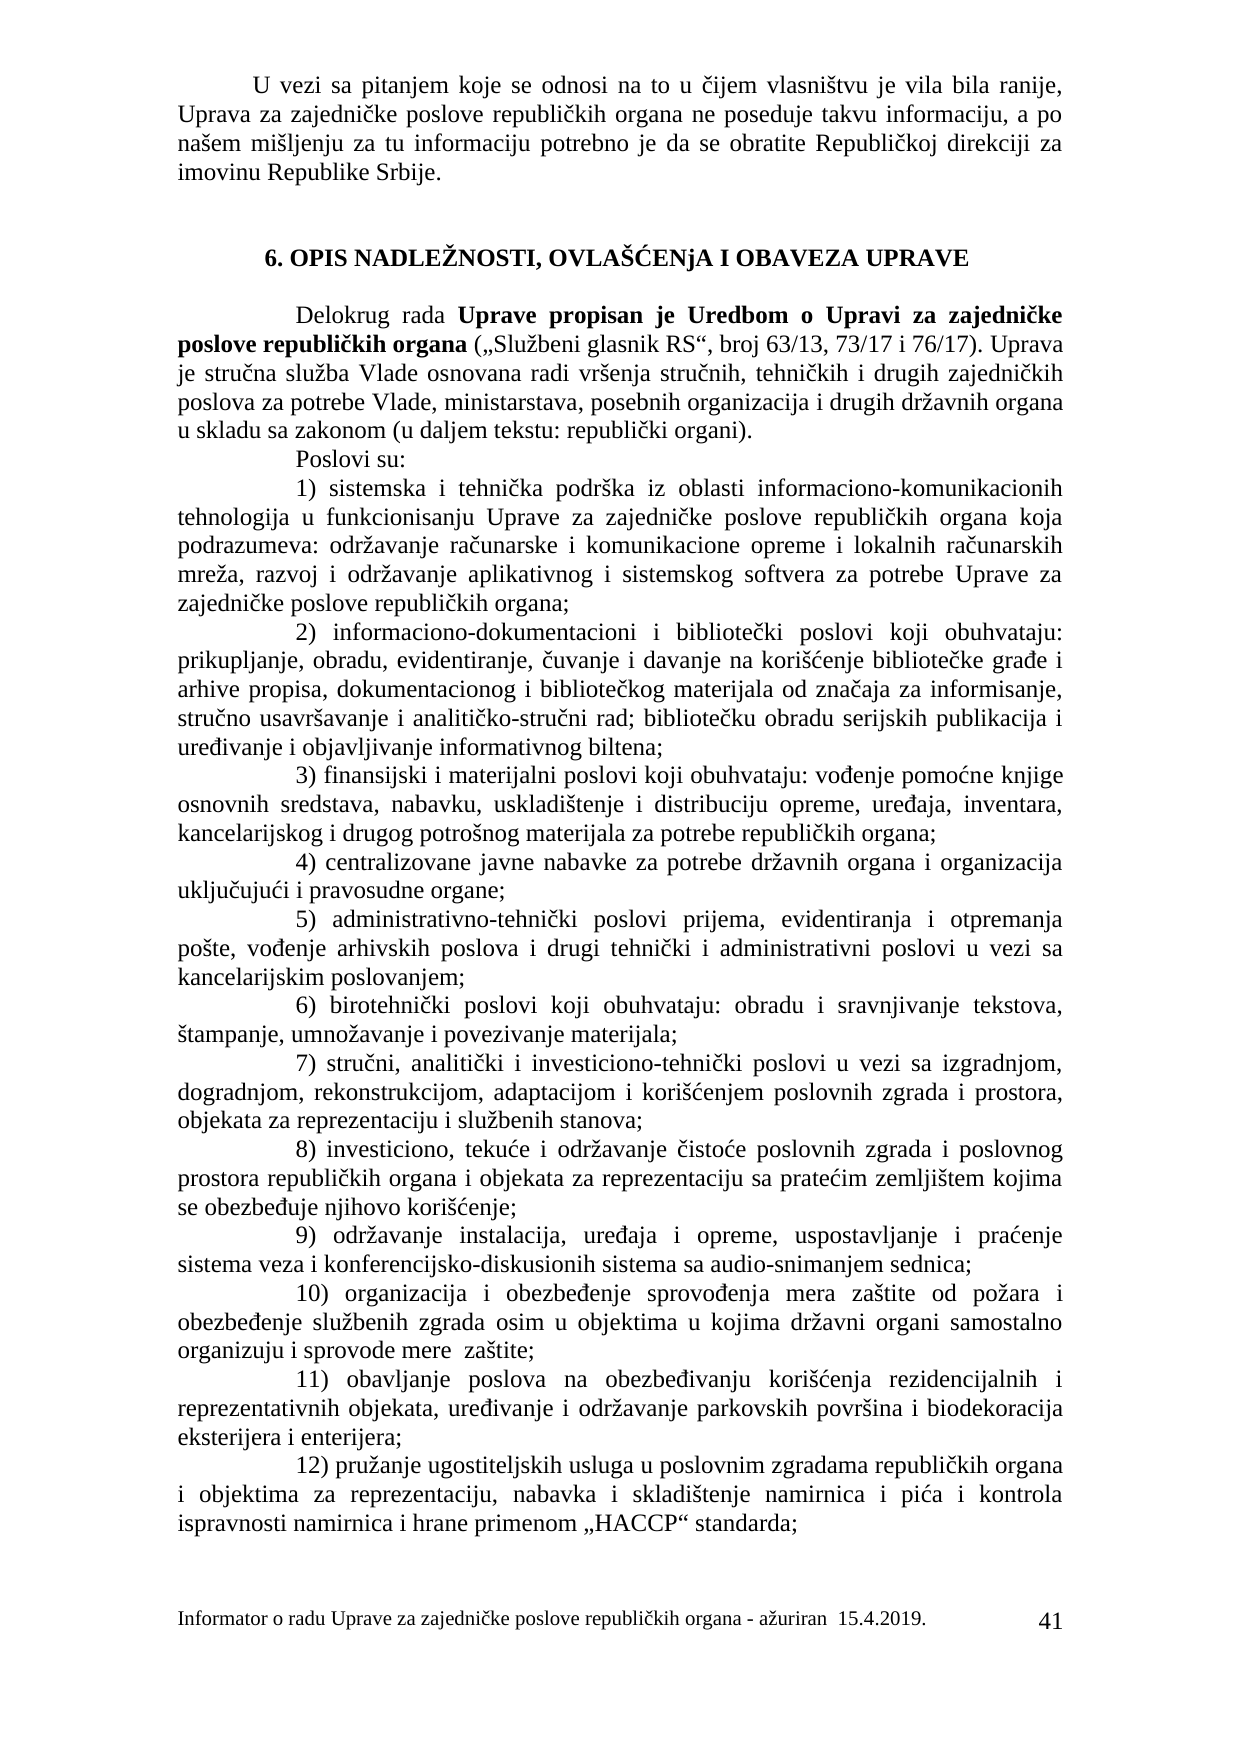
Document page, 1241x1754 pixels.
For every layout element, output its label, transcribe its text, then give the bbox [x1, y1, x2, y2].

text 9) održavanje instalacija, uređaja i opreme, uspostavlјanje i praćenje sistema veza i konferencijsko-diskusionih sistema sa audio-snimanjem sednica; [177, 1220, 1063, 1278]
text 3) finansijski i materijalni poslovi koji obuhvataju: vođenje pomoćne knjige osnovnih sredstava, nabavku, uskladištenje i distribuciju opreme, uređaja, inventara, kancelarijskog i drugog potrošnog materijala za potrebe republičkih organa; [177, 760, 1063, 847]
text 1) sistemska i tehnička podrška iz oblasti informaciono-komunikacionih tehnologija u funkcionisanju Uprave za zajedničke poslove republičkih organa koja podrazumeva: održavanje računarske i komunikacione opreme i lokalnih računarskih mreža, razvoj i održavanje aplikativnog i sistemskog softvera za potrebe Uprave za zajedničke poslove republičkih organa; [177, 473, 1063, 617]
text 10) organizacija i obezbeđenje sprovođenja mera zaštite od požara i obezbeđenje službenih zgrada osim u objektima u kojima državni organi samostalno organizuju i sprovode mere zaštite; [177, 1278, 1063, 1364]
text 2) informaciono-dokumentacioni i bibliotečki poslovi koji obuhvataju: prikuplјanje, obradu, evidentiranje, čuvanje i davanje na korišćenje bibliotečke građe i arhive propisa, dokumentacionog i bibliotečkog materijala od značaja za informisanje, stručno usavršavanje i analitičko-stručni rad; bibliotečku obradu serijskih publikacija i uređivanje i objavlјivanje informativnog biltena; [177, 617, 1063, 760]
text 7) stručni, analitički i investiciono-tehnički poslovi u vezi sa izgradnjom, dogradnjom, rekonstrukcijom, adaptacijom i korišćenjem poslovnih zgrada i prostora, objekata za reprezentaciju i službenih stanova; [177, 1048, 1063, 1134]
text 12) pružanje ugostitelјskih usluga u poslovnim zgradama republičkih organa i objektima za reprezentaciju, nabavka i skladištenje namirnica i pića i kontrola ispravnosti namirnica i hrane primenom „HACCP“ standarda; [177, 1450, 1063, 1537]
text 4) centralizovane javne nabavke za potrebe državnih organa i organizacija uklјučujući i pravosudne organe; [177, 847, 1063, 904]
text Poslovi su: [177, 444, 1063, 473]
text U vezi sa pitanjem koje se odnosi na to u čijem vlasništvu je vila bila ranije, Uprava za zajedničke poslove republičkih organa ne poseduje takvu informaciju, a po našem mišlјenju za tu informaciju potrebno je da se obratite Republičkoj direkciji za imovinu Republike Srbije. [177, 70, 1063, 185]
text 11) obavlјanje poslova na obezbeđivanju korišćenja rezidencijalnih i reprezentativnih objekata, uređivanje i održavanje parkovskih površina i biodekoracija eksterijera i enterijera; [177, 1364, 1063, 1450]
text 8) investiciono, tekuće i održavanje čistoće poslovnih zgrada i poslovnog prostora republičkih organa i objekata za reprezentaciju sa pratećim zemlјištem kojima se obezbeđuje njihovo korišćenje; [177, 1134, 1063, 1220]
text Delokrug rada Uprave propisan je Uredbom o Upravi za zajedničke poslove republičkih organa („Službeni glasnik RS“, broj 63/13, 73/17 i 76/17). Uprava je stručna služba Vlade osnovana radi vršenja stručnih, tehničkih i drugih zajedničkih poslova za potrebe Vlade, ministarstava, posebnih organizacija i drugih državnih organa u skladu sa zakonom (u dalјem tekstu: republički organi). [177, 300, 1063, 444]
text 6) birotehnički poslovi koji obuhvataju: obradu i sravnjivanje tekstova, štampanje, umnožavanje i povezivanje materijala; [177, 990, 1063, 1048]
text 6. OPIS NADLEŽNOSTI, OVLAŠĆENјA I OBAVEZA UPRAVE [177, 243, 1063, 272]
text 5) administrativno-tehnički poslovi prijema, evidentiranja i otpremanja pošte, vođenje arhivskih poslova i drugi tehnički i administrativni poslovi u vezi sa kancelarijskim poslovanjem; [177, 904, 1063, 990]
